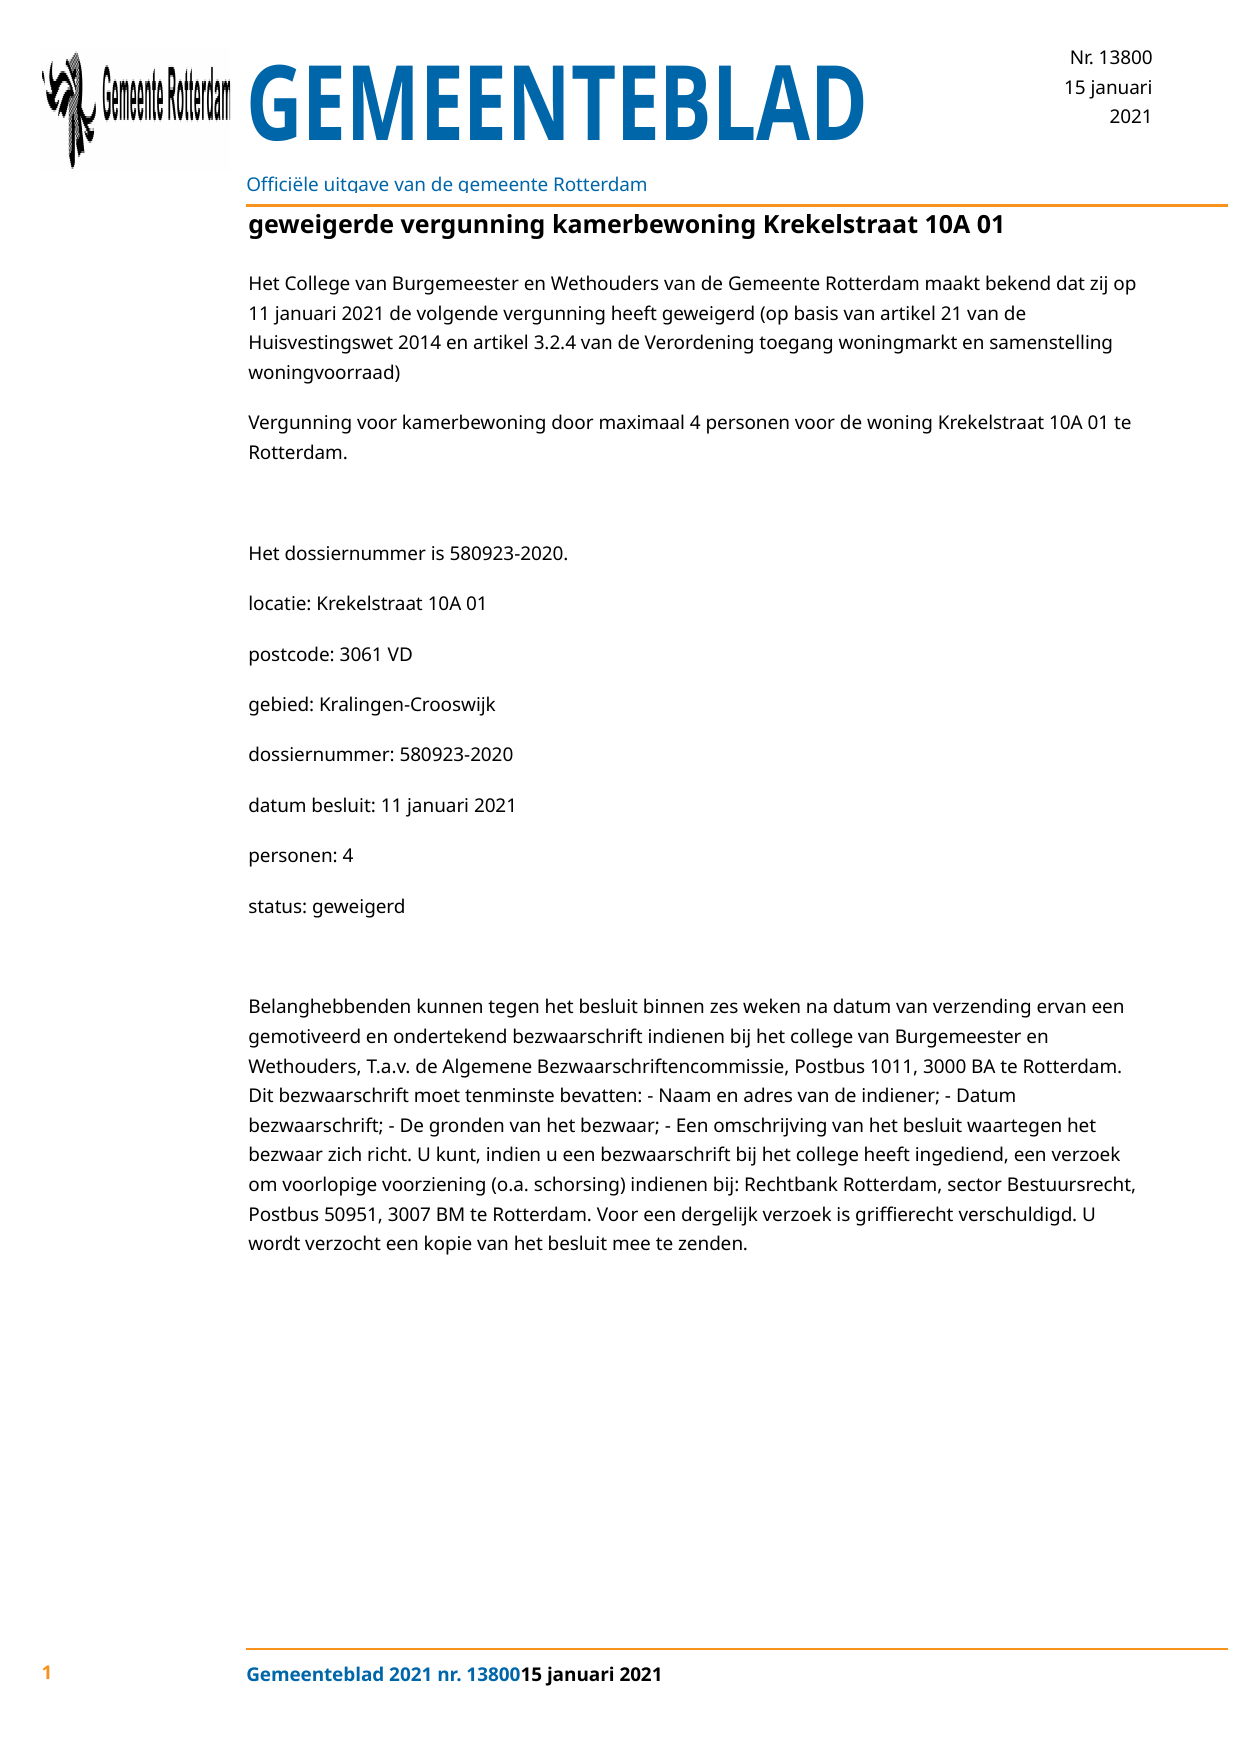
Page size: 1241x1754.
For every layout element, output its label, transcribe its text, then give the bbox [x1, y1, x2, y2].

text Het College van Burgemeester en Wethouders van de Gemeente Rotterdam maakt bekend dat zij op 11 januari 2021 de volgende vergunning heeft geweigerd (op basis van artikel 21 van de Huisvestingswet 2014 en artikel 3.2.4 van de Verordening toegang woningmarkt en samenstelling woningvoorraad) [248, 270, 1152, 385]
text geweigerde vergunning kamerbewoning Krekelstraat 10A 01 [248, 207, 1152, 241]
text personen: 4 [248, 842, 1152, 868]
text Belanghebbenden kunnen tegen het besluit binnen zes weken na datum van verzending ervan een gemotiveerd en ondertekend bezwaarschrift indienen bij het college van Burgemeester en Wethouders, T.a.v. de Algemene Bezwaarschriftencommissie, Postbus 1011, 3000 BA te Rotterdam. Dit bezwaarschrift moet tenminste bevatten: - Naam en adres van de indiener; - Datum bezwaarschrift; - De gronden van het bezwaar; - Een omschrijving van het besluit waartegen het bezwaar zich richt. U kunt, indien u een bezwaarschrift bij het college heeft ingediend, een verzoek om voorlopige voorziening (o.a. schorsing) indienen bij: Rechtbank Rotterdam, sector Bestuursrecht, Postbus 50951, 3007 BM te Rotterdam. Voor een dergelijk verzoek is griffierecht verschuldigd. U wordt verzocht een kopie van het besluit mee te zenden. [248, 994, 1152, 1256]
text status: geweigerd [248, 893, 1152, 918]
text locatie: Krekelstraat 10A 01 [248, 590, 1152, 616]
picture [41, 47, 231, 172]
text dossiernummer: 580923-2020 [248, 742, 1152, 767]
text Het dossiernummer is 580923-2020. [248, 540, 1152, 566]
text postcode: 3061 VD [248, 641, 1152, 666]
text gebied: Kralingen-Crooswijk [248, 691, 1152, 717]
text Vergunning voor kamerbewoning door maximaal 4 personen voor de woning Krekelstraat 10A 01 te Rotterdam. [248, 409, 1152, 465]
text datum besluit: 11 januari 2021 [248, 792, 1152, 818]
